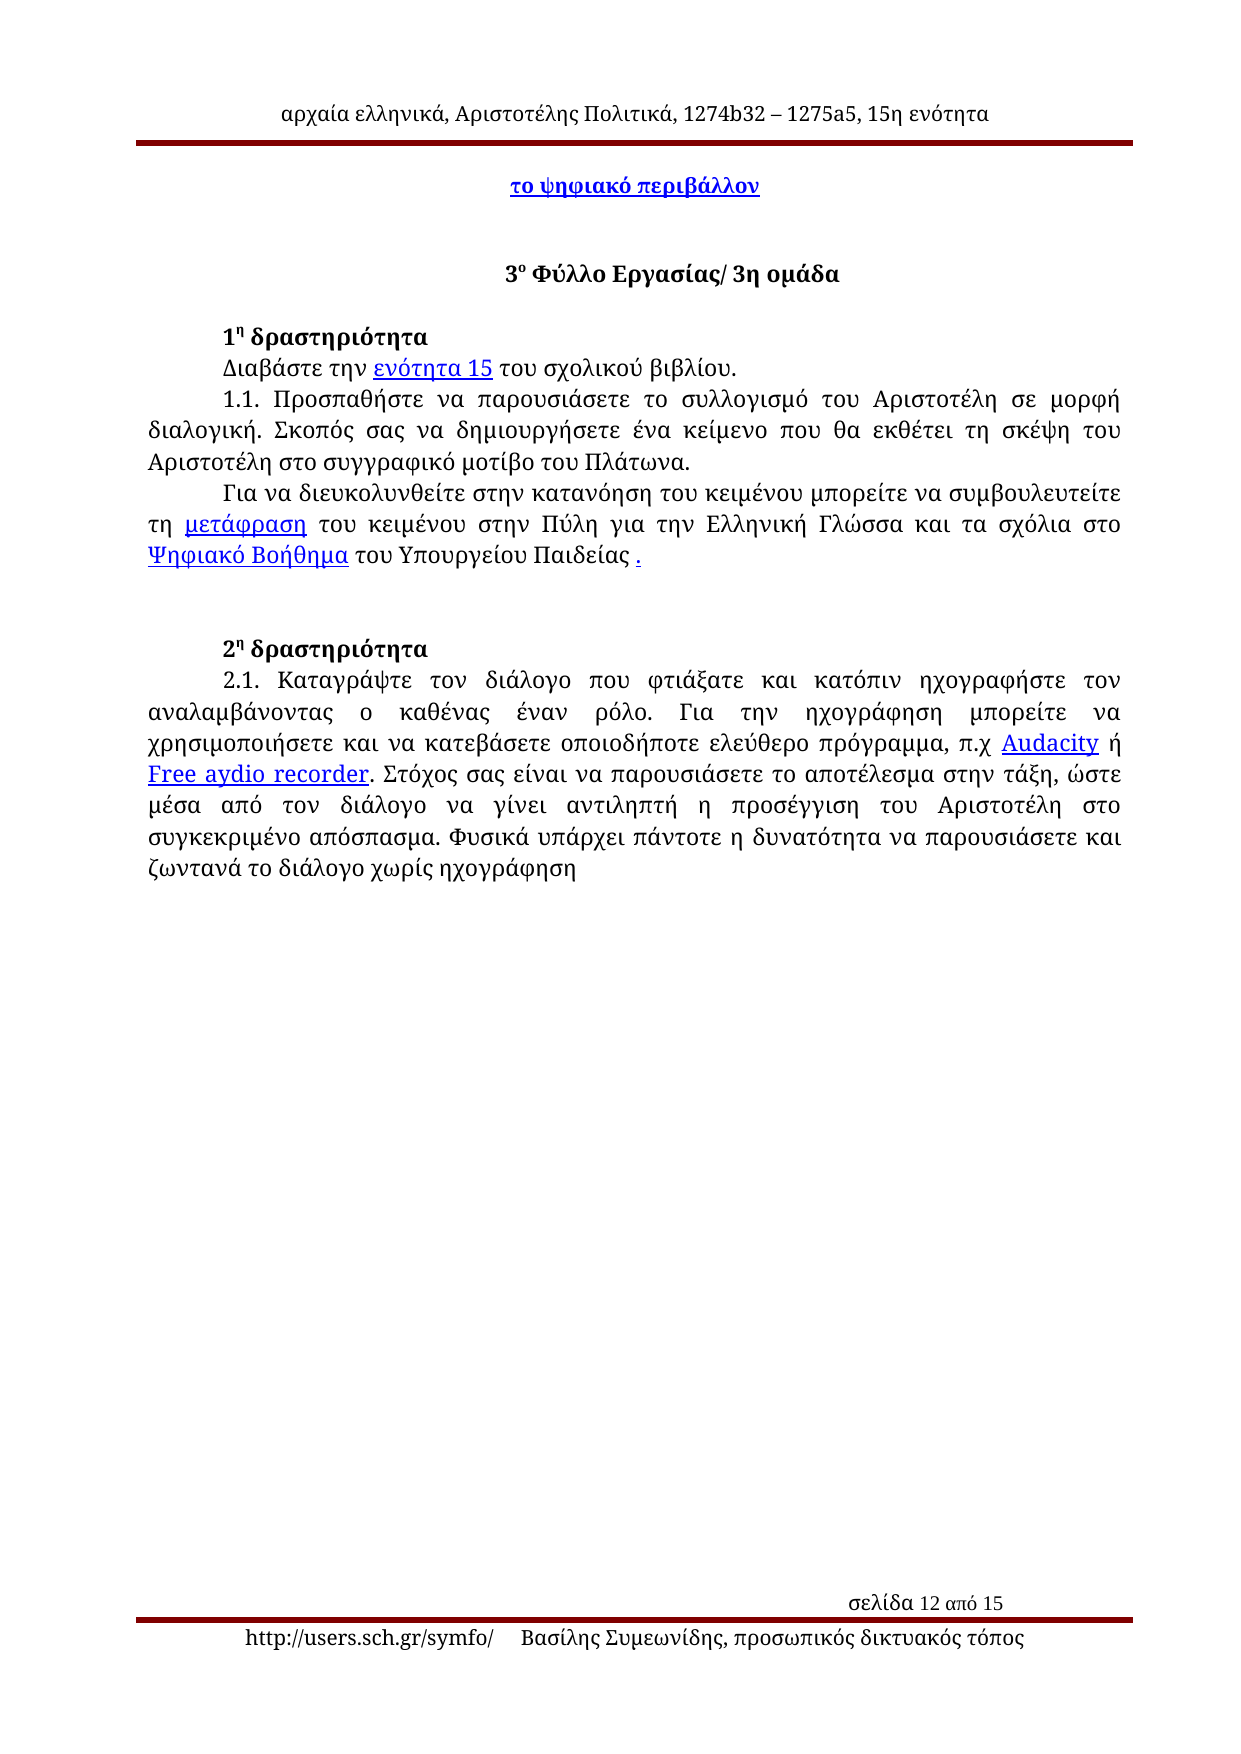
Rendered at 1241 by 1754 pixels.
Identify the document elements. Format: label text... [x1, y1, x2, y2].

text 2η δραστηριότητα [148, 633, 1122, 664]
text 1.1. Προσπαθήστε να παρουσιάσετε το συλλογισμό του Αριστοτέλη σε μορφή διαλογική. Σκοπός σας να δημιουργήσετε ένα κείμενο που θα εκθέτει τη σκέψη του Αριστοτέλη στο συγγραφικό μοτίβο του Πλάτωνα. [148, 383, 1122, 477]
text 2.1. Καταγράψτε τον διάλογο που φτιάξατε και κατόπιν ηχογραφήστε τον αναλαμβάνοντας ο καθένας έναν ρόλο. Για την ηχογράφηση μπορείτε να χρησιμοποιήσετε και να κατεβάσετε οποιοδήποτε ελεύθερο πρόγραμμα, π.χ Audacity ή Free aydio recorder. Στόχος σας είναι να παρουσιάσετε το αποτέλεσμα στην τάξη, ώστε μέσα από τον διάλογο να γίνει αντιληπτή η προσέγγιση του Αριστοτέλη στο συγκεκριμένο απόσπασμα. Φυσικά υπάρχει πάντοτε η δυνατότητα να παρουσιάσετε και ζωντανά το διάλογο χωρίς ηχογράφηση [148, 664, 1122, 883]
text 1η δραστηριότητα [148, 321, 1122, 352]
text 3ο Φύλλο Εργασίας/ 3η ομάδα [148, 258, 1122, 289]
text Για να διευκολυνθείτε στην κατανόηση του κειμένου μπορείτε να συμβουλευτείτε τη μετάφραση του κειμένου στην Πύλη για την Ελληνική Γλώσσα και τα σχόλια στο Ψηφιακό Βοήθημα του Υπουργείου Παιδείας . [148, 477, 1122, 571]
text Διαβάστε την ενότητα 15 του σχολικού βιβλίου. [148, 352, 1122, 383]
